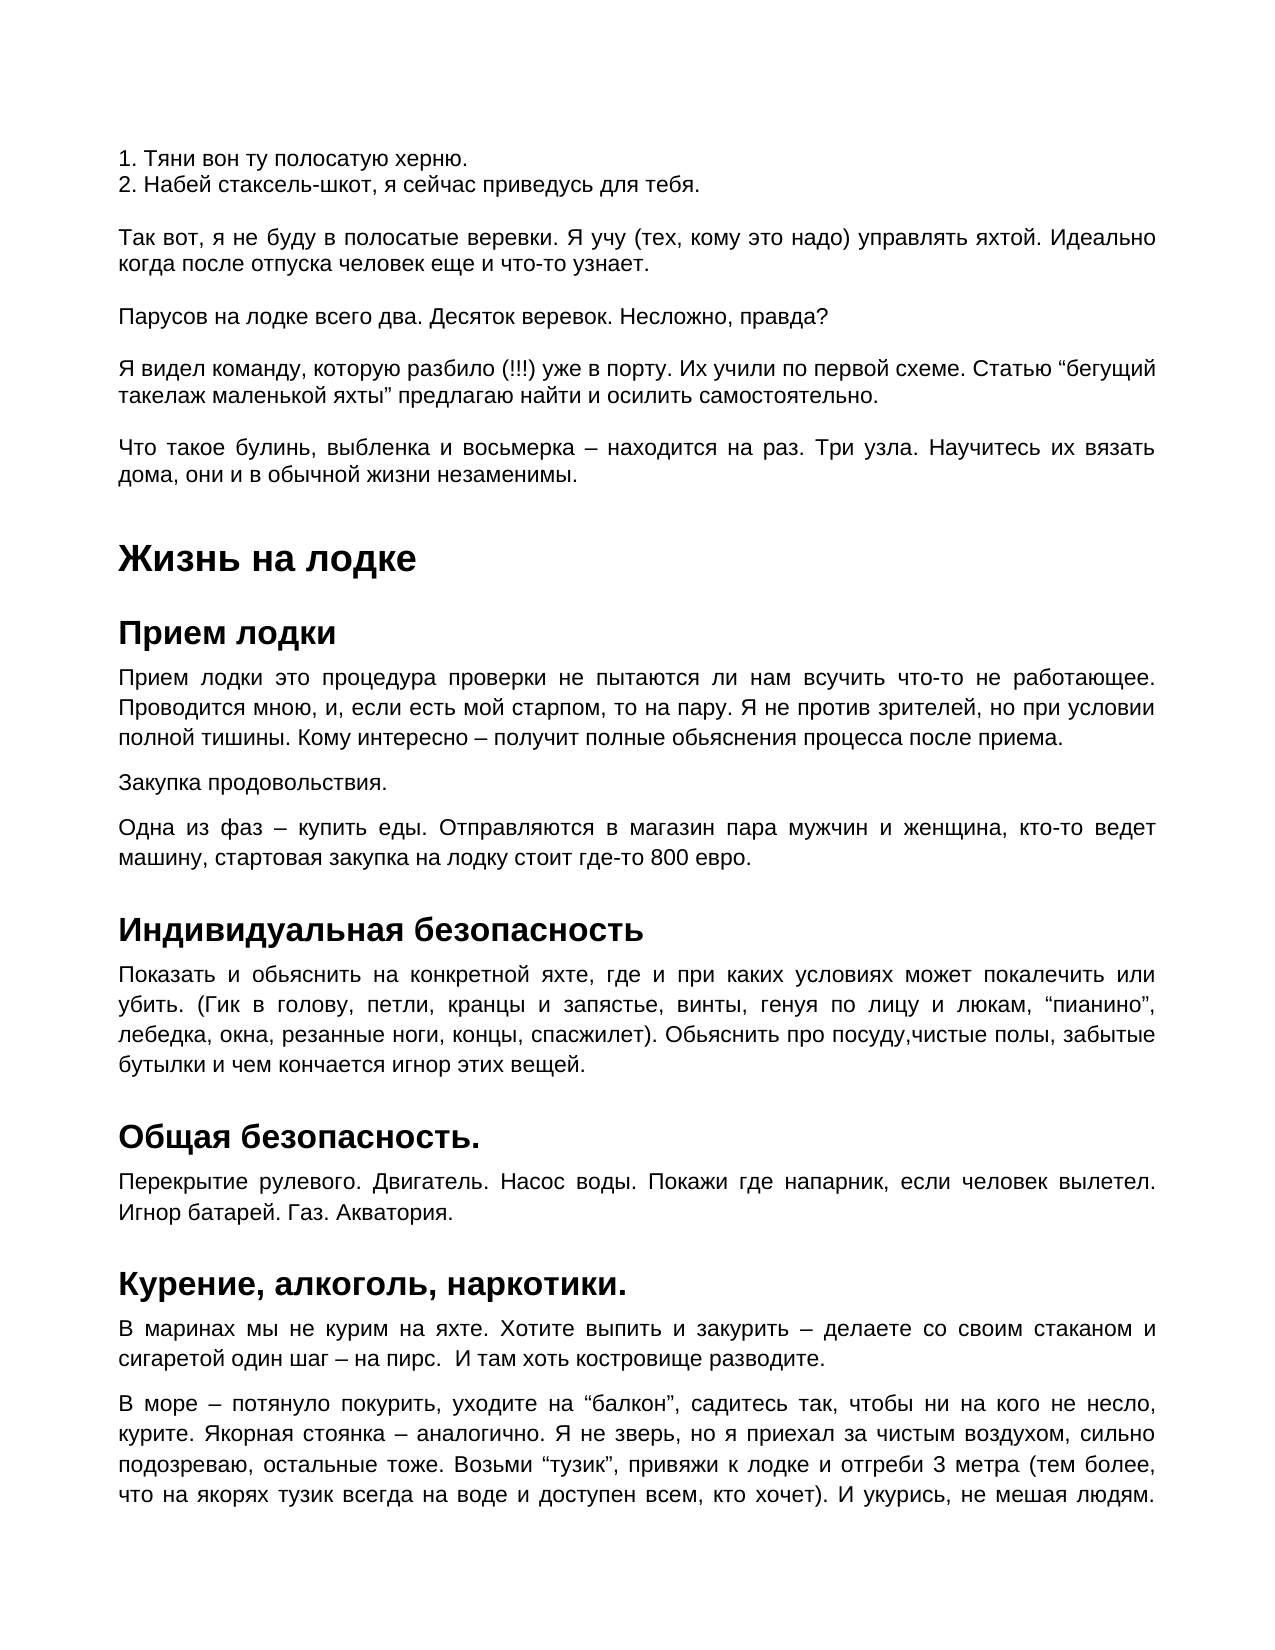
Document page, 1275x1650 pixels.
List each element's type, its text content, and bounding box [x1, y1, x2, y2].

text В маринах мы не курим на яхте. Хотите выпить и закурить – делаете со своим стаканом и сигаретой один шаг – на пирс. И там хоть костровище разводите. [118, 1315, 1157, 1372]
text Я видел команду, которую разбило (!!!) уже в порту. Их учили по первой схеме. Статью “бегущий такелаж маленькой яхты” предлагаю найти и осилить самостоятельно. [118, 355, 1157, 408]
text Закупка продовольствия. [118, 769, 1157, 795]
text 1. Тяни вон ту полосатую херню. [118, 144, 1157, 171]
text Парусов на лодке всего два. Десяток веревок. Несложно, правда? [118, 303, 1157, 329]
text Перекрытие рулевого. Двигатель. Насос воды. Покажи где напарник, если человек вылетел. Игнор батарей. Газ. Акватория. [118, 1168, 1157, 1225]
text Что такое булинь, выбленка и восьмерка – находится на раз. Три узла. Научитесь их вязать дома, они и в обычной жизни незаменимы. [118, 434, 1157, 487]
text Показать и обьяснить на конкретной яхте, где и при каких условиях может покалечить или убить. (Гик в голову, петли, кранцы и запястье, винты, генуя по лицу и люкам, “пианино”, лебедка, окна, резанные ноги, концы, спасжилет). Обьяснить про посуду,чистые полы, забытые бутылки и чем кончается игнор этих вещей. [118, 961, 1157, 1078]
text В море – потянуло покурить, уходите на “балкон”, садитесь так, чтобы ни на кого не несло, курите. Якорная стоянка – аналогично. Я не зверь, но я приехал за чистым воздухом, сильно подозреваю, остальные тоже. Возьми “тузик”, привяжи к лодке и отгреби 3 метра (тем более, что на якорях тузик всегда на воде и доступен всем, кто хочет). И укурись, не мешая людям. [118, 1390, 1157, 1507]
subtitle Жизнь на лодке [118, 536, 1157, 579]
text Так вот, я не буду в полосатые веревки. Я учу (тех, кому это надо) управлять яхтой. Идеально когда после отпуска человек еще и что-то узнает. [118, 223, 1157, 276]
text 2. Набей стаксель-шкот, я сейчас приведусь для тебя. [118, 171, 1157, 197]
subtitle Курение, алкоголь, наркотики. [118, 1264, 1157, 1303]
text Прием лодки это процедура проверки не пытаются ли нам всучить что-то не работающее. Проводится мною, и, если есть мой старпом, то на пару. Я не против зрителей, но при условии полной тишины. Кому интересно – получит полные обьяснения процесса после приема. [118, 664, 1157, 751]
subtitle Индивидуальная безопасность [118, 910, 1157, 948]
subtitle Общая безопасность. [118, 1117, 1157, 1156]
subtitle Прием лодки [118, 613, 1157, 651]
text Одна из фаз – купить еды. Отправляются в магазин пара мужчин и женщина, кто-то ведет машину, стартовая закупка на лодку стоит где-то 800 евро. [118, 814, 1157, 870]
